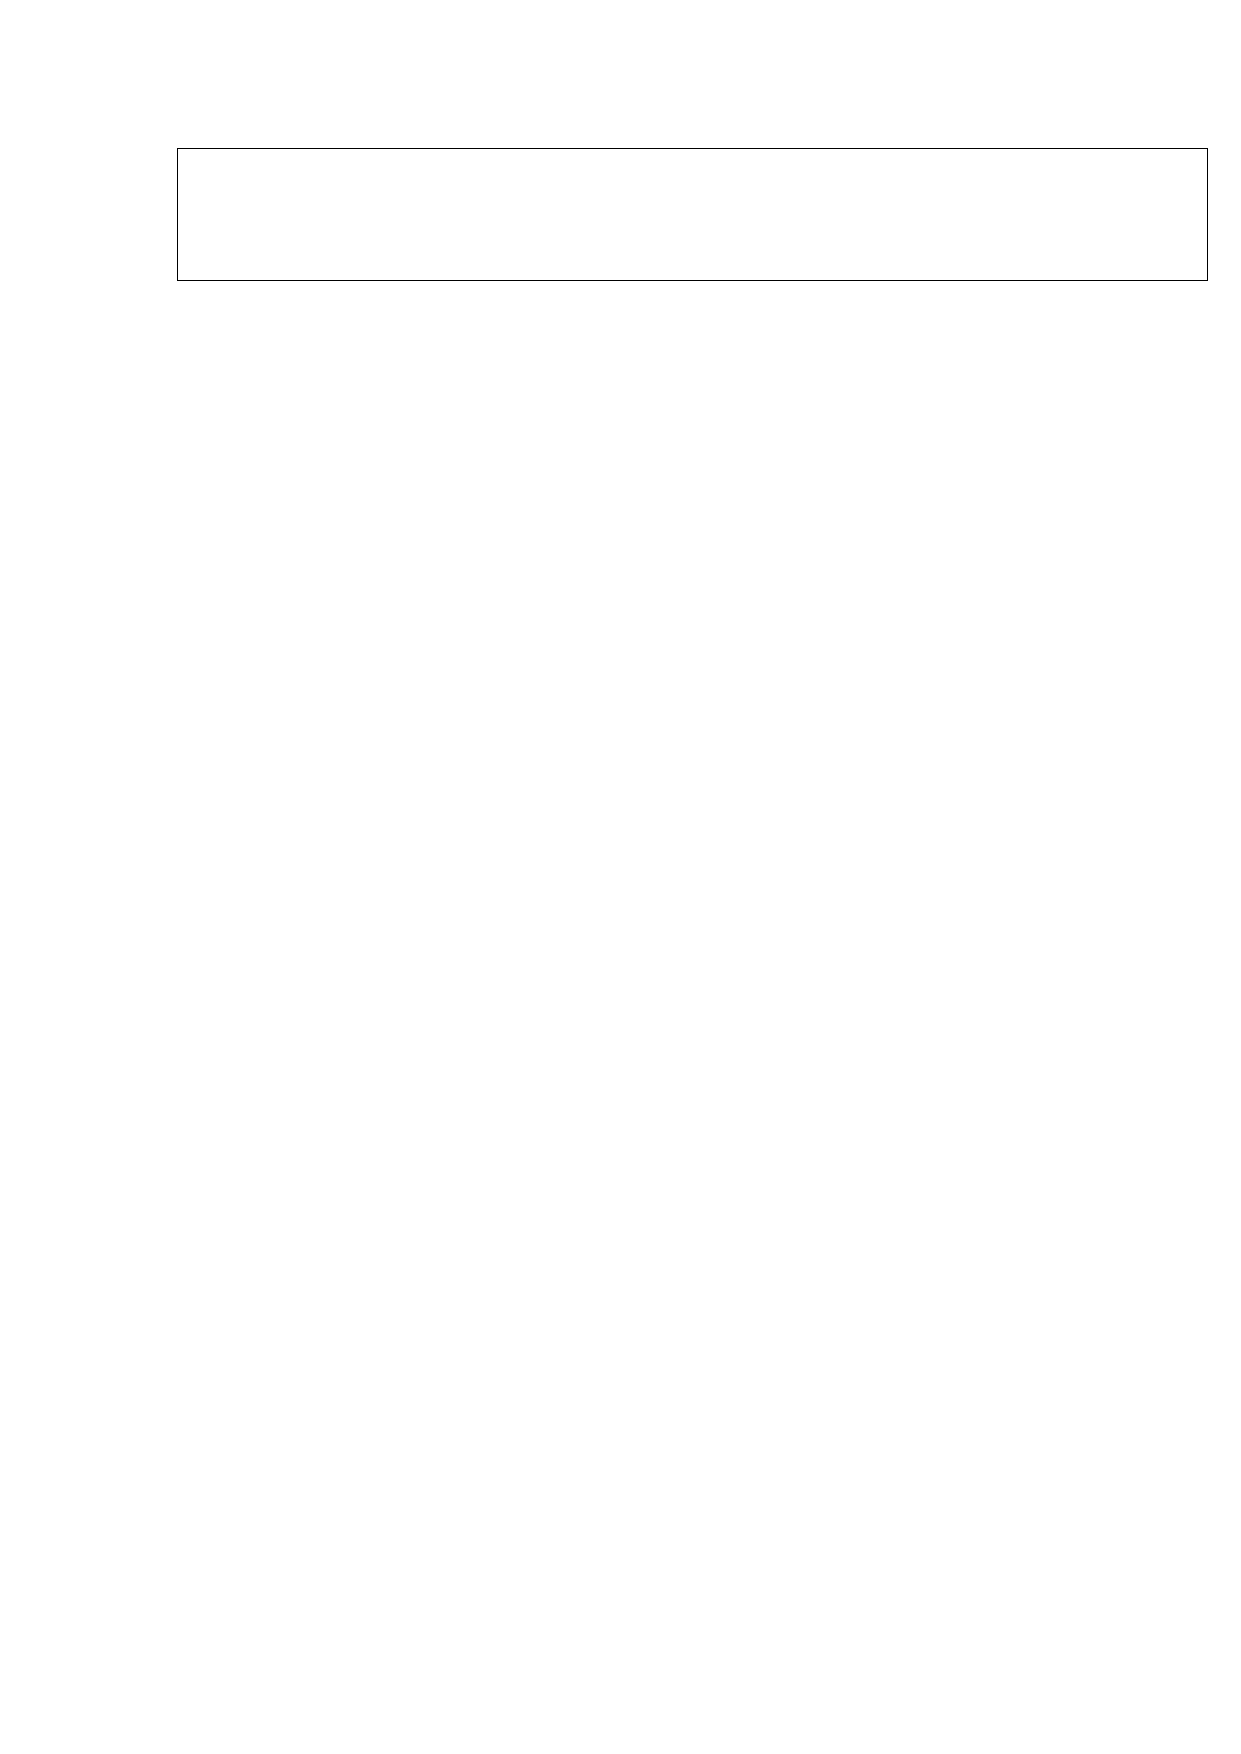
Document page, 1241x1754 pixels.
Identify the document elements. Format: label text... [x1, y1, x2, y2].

table_cell de compliance, infraestrutura e segurança, sob pena de restringir a participação de licitantes. Está correto o nosso entendimento? RESPOSTA: Neste certame não está proposto a utilização da solução na modalidade consórcio. PERGUNTA 07 No item 4.4 entendemos que os datacenters utilizados não precisam ser de uso exclusivo da licitante e tão pouco de propriedade da mesma, está correto nosso entendimento? RESPOSTA: Sim, está correto o entendimento. PERGUNTA 08 No item 4.3, entendemos que as certificações devem ser dos datacenters onde serão prestados os serviços de cloud pública e não da licitante vencedora, está correto nosso entendimento? RESPOSTA: As certificações devem ser da licitante. PERGUNTA 09 No item 4.2, entendemos que os atestados de capacidade técnica devem ser baseados em serviços compatíveis com o edital (prestação de serviços em cloud pública) e não necessariamente com base nas certificações solicitadas, está correto nosso entendimento? RESPOSTA: Está correto o entendimento. PERGUNTA 10 No item 4.2.1, entendemos que as demais certificações e o SLA atendem as necessidades da certificação CSA Star. Está correto nosso entendimento? RESPOSTA: Não ficou entendido o questionamento. Fortaleza-CE, 01 de dezembro de 2017. Pelo BANCO DO NORDESTE DO BRASIL S.A. Ambiente de Sistemas de Informação [178, 149, 1207, 279]
